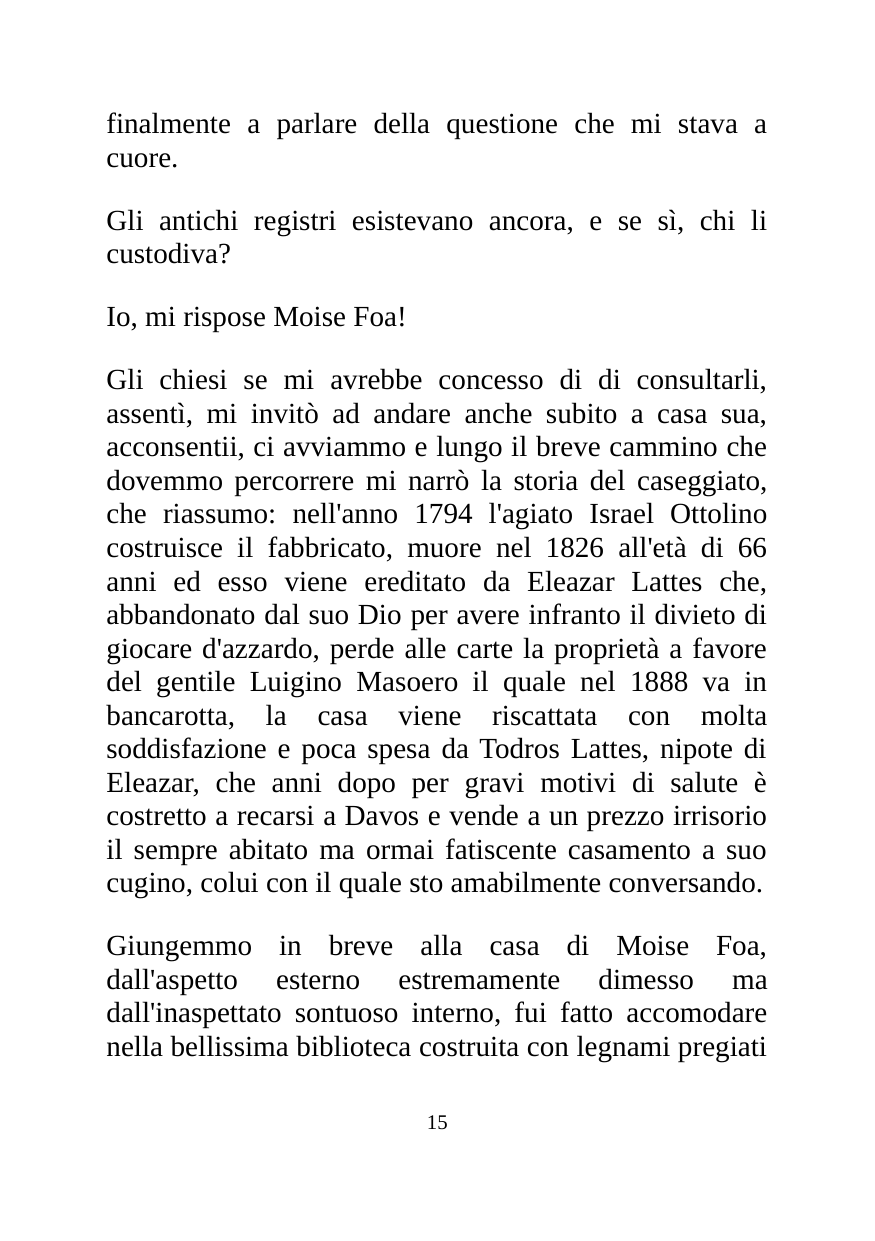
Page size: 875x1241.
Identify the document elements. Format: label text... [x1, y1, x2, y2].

text Giungemmo in breve alla casa di Moise Foa, dall'aspetto esterno estremamente dimesso ma dall'inaspettato sontuoso interno, fui fatto accomodare nella bellissima biblioteca costruita con legnami pregiati [106, 928, 768, 1063]
text Io, mi rispose Moise Foa! [106, 299, 768, 333]
text Gli antichi registri esistevano ancora, e se sì, chi li custodiva? [106, 203, 768, 270]
text finalmente a parlare della questione che mi stava a cuore. [106, 106, 768, 173]
text Gli chiesi se mi avrebbe concesso di di consultarli, assentì, mi invitò ad andare anche subito a casa sua, acconsentii, ci avviammo e lungo il breve cammino che dovemmo percorrere mi narrò la storia del caseggiato, che riassumo: nell'anno 1794 l'agiato Israel Ottolino costruisce il fabbricato, muore nel 1826 all'età di 66 anni ed esso viene ereditato da Eleazar Lattes che, abbandonato dal suo Dio per avere infranto il divieto di giocare d'azzardo, perde alle carte la proprietà a favore del gentile Luigino Masoero il quale nel 1888 va in bancarotta, la casa viene riscattata con molta soddisfazione e poca spesa da Todros Lattes, nipote di Eleazar, che anni dopo per gravi motivi di salute è costretto a recarsi a Davos e vende a un prezzo irrisorio il sempre abitato ma ormai fatiscente casamento a suo cugino, colui con il quale sto amabilmente conversando. [106, 362, 768, 899]
